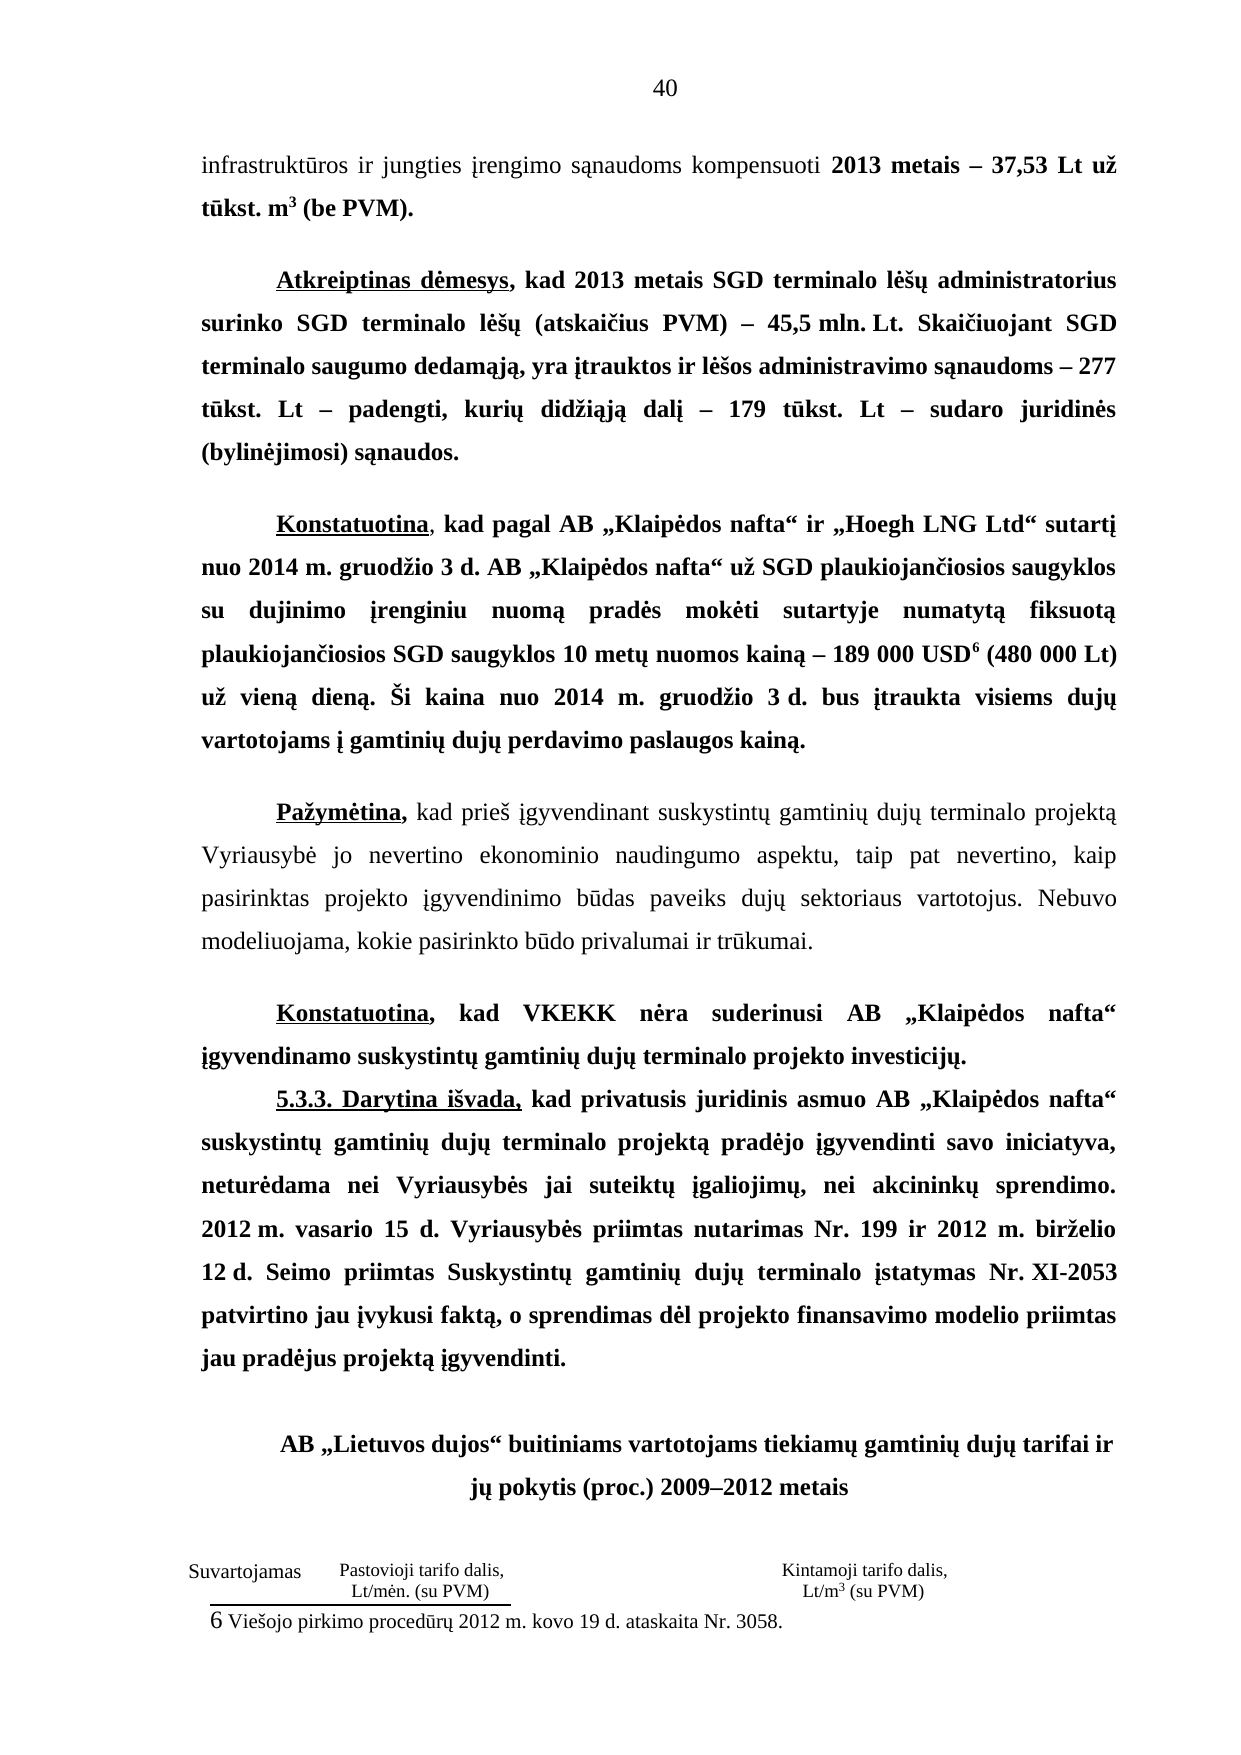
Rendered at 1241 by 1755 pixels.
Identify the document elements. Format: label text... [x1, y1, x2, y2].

text 5.3.3. Darytina išvada, kad privatusis juridinis asmuo AB „Klaipėdos nafta“ suskystintų gamtinių dujų terminalo projektą pradėjo įgyvendinti savo iniciatyva, neturėdama nei Vyriausybės jai suteiktų įgaliojimų, nei akcininkų sprendimo. 2012 m. vasario 15 d. Vyriausybės priimtas nutarimas Nr. 199 ir 2012 m. birželio 12 d. Seimo priimtas Suskystintų gamtinių dujų terminalo įstatymas Nr. XI-2053 patvirtino jau įvykusi faktą, o sprendimas dėl projekto finansavimo modelio priimtas jau pradėjus projektą įgyvendinti. [201, 1084, 1117, 1372]
text Pažymėtina, kad prieš įgyvendinant suskystintų gamtinių dujų terminalo projektą Vyriausybė jo nevertino ekonominio naudingumo aspektu, taip pat nevertino, kaip pasirinktas projekto įgyvendinimo būdas paveiks dujų sektoriaus vartotojus. Nebuvo modeliuojama, kokie pasirinkto būdo privalumai ir trūkumai. [201, 797, 1117, 955]
text infrastruktūros ir jungties įrengimo sąnaudoms kompensuoti 2013 metais – 37,53 Lt už tūkst. m3 (be PVM). [201, 150, 1117, 222]
text Konstatuotina, kad VKEKK nėra suderinusi AB „Klaipėdos nafta“ įgyvendinamo suskystintų gamtinių dujų terminalo projekto investicijų. [201, 998, 1117, 1070]
table_header Pastovioji tarifo dalis, Lt/mėn. (su PVM) [316, 1559, 527, 1602]
text Atkreiptinas dėmesys, kad 2013 metais SGD terminalo lėšų administratorius surinko SGD terminalo lėšų (atskaičius PVM) – 45,5 mln. Lt. Skaičiuojant SGD terminalo saugumo dedamąją, yra įtrauktos ir lėšos administravimo sąnaudoms – 277 tūkst. Lt – padengti, kurių didžiąją dalį – 179 tūkst. Lt – sudaro juridinės (bylinėjimosi) sąnaudos. [201, 265, 1117, 466]
table_header Suvartojamas [177, 1559, 316, 1602]
text Viešojo pirkimo procedūrų 2012 m. kovo 19 d. ataskaita Nr. 3058. [210, 1605, 1120, 1634]
text Konstatuotina, kad pagal AB „Klaipėdos nafta“ ir „Hoegh LNG Ltd“ sutartį nuo 2014 m. gruodžio 3 d. AB „Klaipėdos nafta“ už SGD plaukiojančiosios saugyklos su dujinimo įrenginiu nuomą pradės mokėti sutartyje numatytą fiksuotą plaukiojančiosios SGD saugyklos 10 metų nuomos kainą – 189 000 USD (480 000 Lt) už vieną dieną. Ši kaina nuo 2014 m. gruodžio 3 d. bus įtraukta visiems dujų vartotojams į gamtinių dujų perdavimo paslaugos kainą. [201, 509, 1117, 754]
table_header Kintamoji tarifo dalis, Lt/m3 (su PVM) [528, 1559, 1202, 1602]
text AB „Lietuvos dujos“ buitiniams vartotojams tiekiamų gamtinių dujų tarifai ir jų pokytis (proc.) 2009–2012 metais [201, 1429, 1117, 1501]
